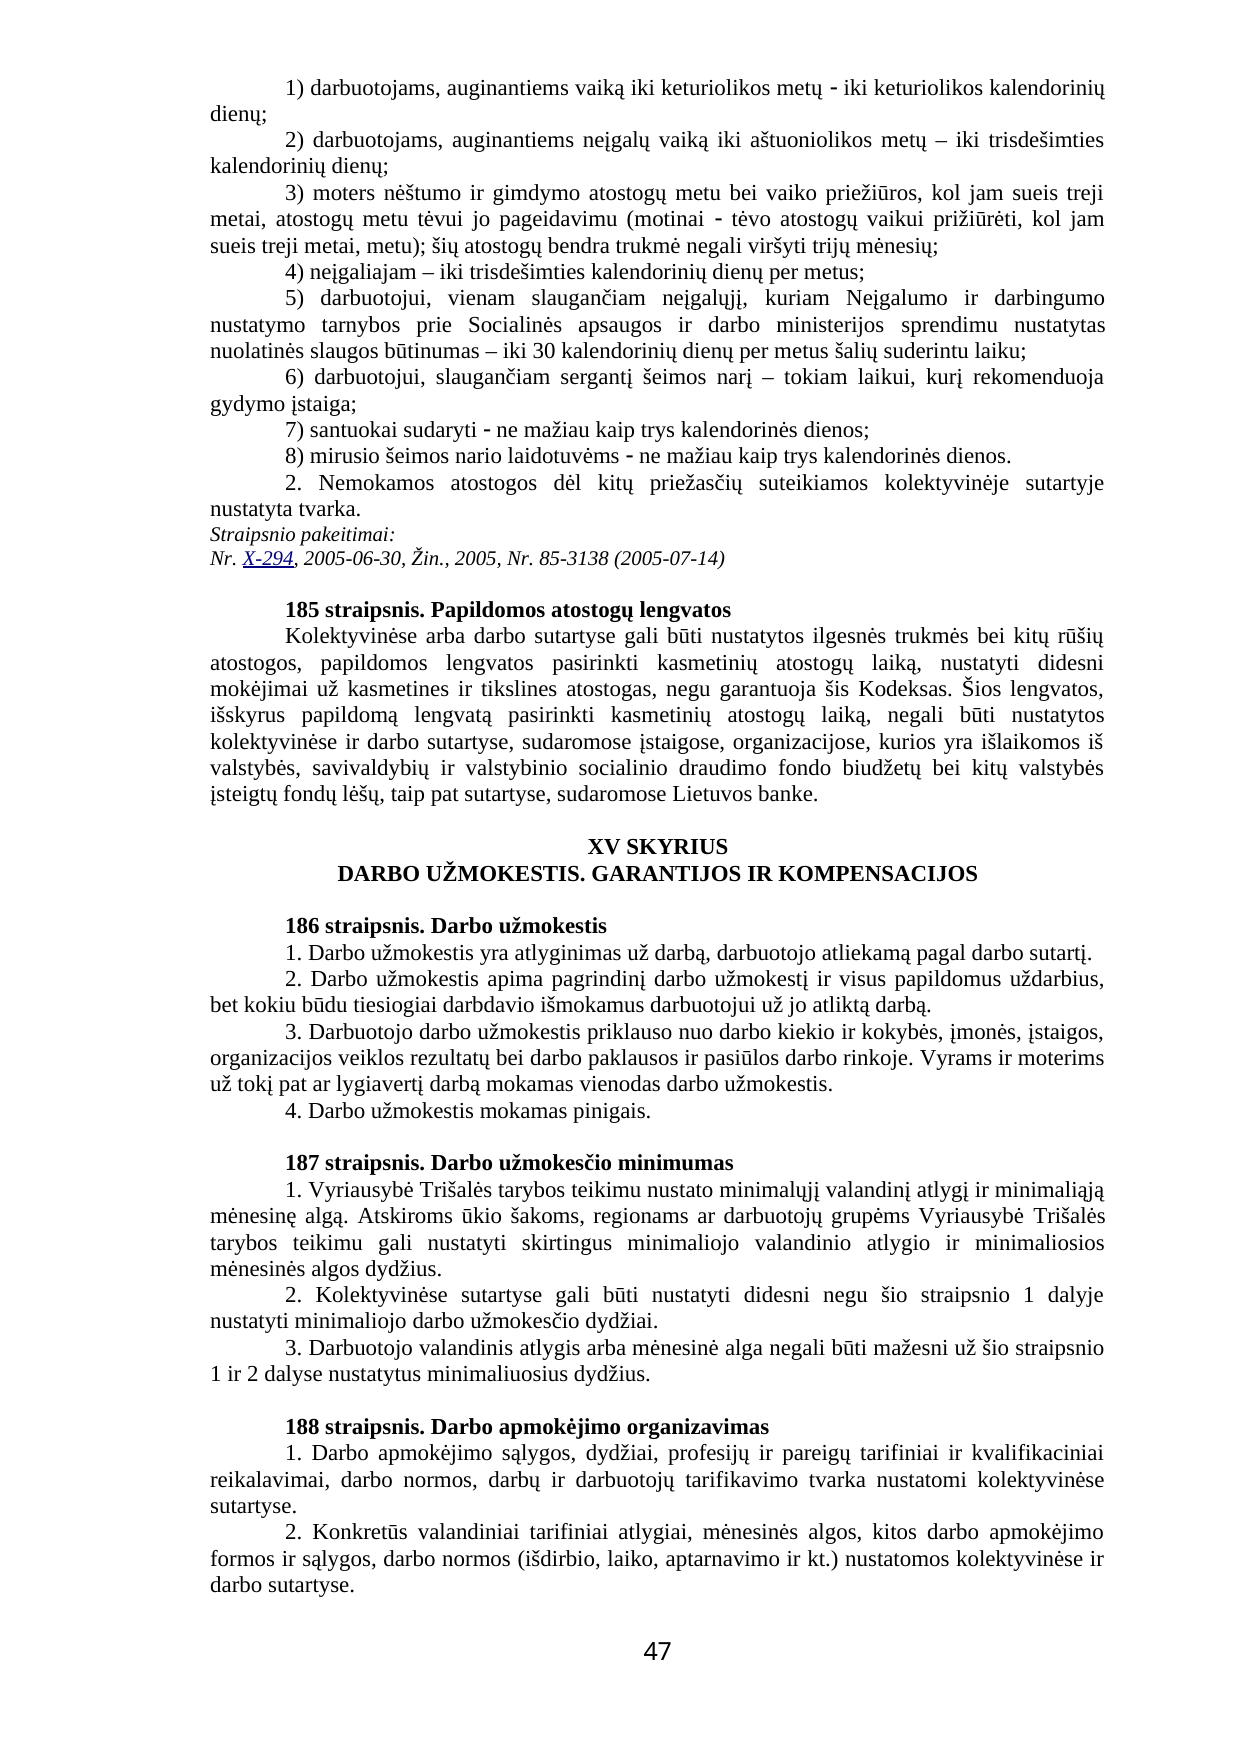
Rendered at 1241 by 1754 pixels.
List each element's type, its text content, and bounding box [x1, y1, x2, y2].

text Kolektyvinėse arba darbo sutartyse gali būti nustatytos ilgesnės trukmės bei kitų rūšių atostogos, papildomos lengvatos pasirinkti kasmetinių atostogų laiką, nustatyti didesni mokėjimai už kasmetines ir tikslines atostogas, negu garantuoja šis Kodeksas. Šios lengvatos, išskyrus papildomą lengvatą pasirinkti kasmetinių atostogų laiką, negali būti nustatytos kolektyvinėse ir darbo sutartyse, sudaromose įstaigose, organizacijose, kurios yra išlaikomos iš valstybės, savivaldybių ir valstybinio socialinio draudimo fondo biudžetų bei kitų valstybės įsteigtų fondų lėšų, taip pat sutartyse, sudaromose Lietuvos banke. [210, 622, 1106, 807]
text 1. Darbo apmokėjimo sąlygos, dydžiai, profesijų ir pareigų tarifiniai ir kvalifikaciniai reikalavimai, darbo normos, darbų ir darbuotojų tarifikavimo tvarka nustatomi kolektyvinėse sutartyse. [210, 1439, 1106, 1518]
text Nr. X-294, 2005-06-30, Žin., 2005, Nr. 85-3138 (2005-07-14) [210, 546, 1106, 570]
text 1. Darbo užmokestis yra atlyginimas už darbą, darbuotojo atliekamą pagal darbo sutartį. [210, 939, 1106, 965]
text 3) moters nėštumo ir gimdymo atostogų metu bei vaiko priežiūros, kol jam sueis treji metai, atostogų metu tėvui jo pageidavimu (motinai  tėvo atostogų vaikui prižiūrėti, kol jam sueis treji metai, metu); šių atostogų bendra trukmė negali viršyti trijų mėnesių; [210, 179, 1106, 258]
text 2. Darbo užmokestis apima pagrindinį darbo užmokestį ir visus papildomus uždarbius, bet kokiu būdu tiesiogiai darbdavio išmokamus darbuotojui už jo atliktą darbą. [210, 965, 1106, 1018]
text 1. Vyriausybė Trišalės tarybos teikimu nustato minimalųjį valandinį atlygį ir minimaliąją mėnesinę algą. Atskiroms ūkio šakoms, regionams ar darbuotojų grupėms Vyriausybė trišalės tarybos teikimu gali nustatyti skirtingus minimaliojo valandinio atlygio ir minimaliosios mėnesinės algos dydžius. [210, 1176, 1106, 1281]
text 185 straipsnis. Papildomos atostogų lengvatos [210, 596, 1106, 622]
text Straipsnio pakeitimai: [210, 522, 1106, 546]
text 3. Darbuotojo darbo užmokestis priklauso nuo darbo kiekio ir kokybės, įmonės, įstaigos, organizacijos veiklos rezultatų bei darbo paklausos ir pasiūlos darbo rinkoje. Vyrams ir moterims už tokį pat ar lygiavertį darbą mokamas vienodas darbo užmokestis. [210, 1018, 1106, 1097]
text 188 straipsnis. Darbo apmokėjimo organizavimas [210, 1413, 1106, 1439]
text 6) darbuotojui, slaugančiam sergantį šeimos narį – tokiam laikui, kurį rekomenduoja gydymo įstaiga; [210, 363, 1106, 416]
text 4. Darbo užmokestis mokamas pinigais. [210, 1097, 1106, 1123]
text 1) darbuotojams, auginantiems vaiką iki keturiolikos metų  iki keturiolikos kalendorinių dienų; [210, 73, 1106, 126]
text 2) darbuotojams, auginantiems neįgalų vaiką iki aštuoniolikos metų – iki trisdešimties kalendorinių dienų; [210, 126, 1106, 179]
text 5) darbuotojui, vienam slaugančiam neįgalųjį, kuriam Neįgalumo ir darbingumo nustatymo tarnybos prie Socialinės apsaugos ir darbo ministerijos sprendimu nustatytas nuolatinės slaugos būtinumas – iki 30 kalendorinių dienų per metus šalių suderintu laiku; [210, 284, 1106, 363]
text 7) santuokai sudaryti  ne mažiau kaip trys kalendorinės dienos; [210, 416, 1106, 442]
text 2. Nemokamos atostogos dėl kitų priežasčių suteikiamos kolektyvinėje sutartyje nustatyta tvarka. [210, 469, 1106, 522]
text DARBO UŽMOKESTIS. GARANTIJOS IR KOMPENSACIJOS [210, 859, 1106, 886]
text 186 straipsnis. Darbo užmokestis [210, 912, 1106, 939]
text 8) mirusio šeimos nario laidotuvėms  ne mažiau kaip trys kalendorinės dienos. [210, 442, 1106, 469]
text XV SKYRIUS [210, 833, 1106, 859]
text 2. Kolektyvinėse sutartyse gali būti nustatyti didesni negu šio straipsnio 1 dalyje nustatyti minimaliojo darbo užmokesčio dydžiai. [210, 1281, 1106, 1334]
text 187 straipsnis. Darbo užmokesčio minimumas [210, 1149, 1106, 1176]
text 3. Darbuotojo valandinis atlygis arba mėnesinė alga negali būti mažesni už šio straipsnio 1 ir 2 dalyse nustatytus minimaliuosius dydžius. [210, 1334, 1106, 1387]
text 4) neįgaliajam – iki trisdešimties kalendorinių dienų per metus; [210, 258, 1106, 284]
text 2. Konkretūs valandiniai tarifiniai atlygiai, mėnesinės algos, kitos darbo apmokėjimo formos ir sąlygos, darbo normos (išdirbio, laiko, aptarnavimo ir kt.) nustatomos kolektyvinėse ir darbo sutartyse. [210, 1518, 1106, 1597]
